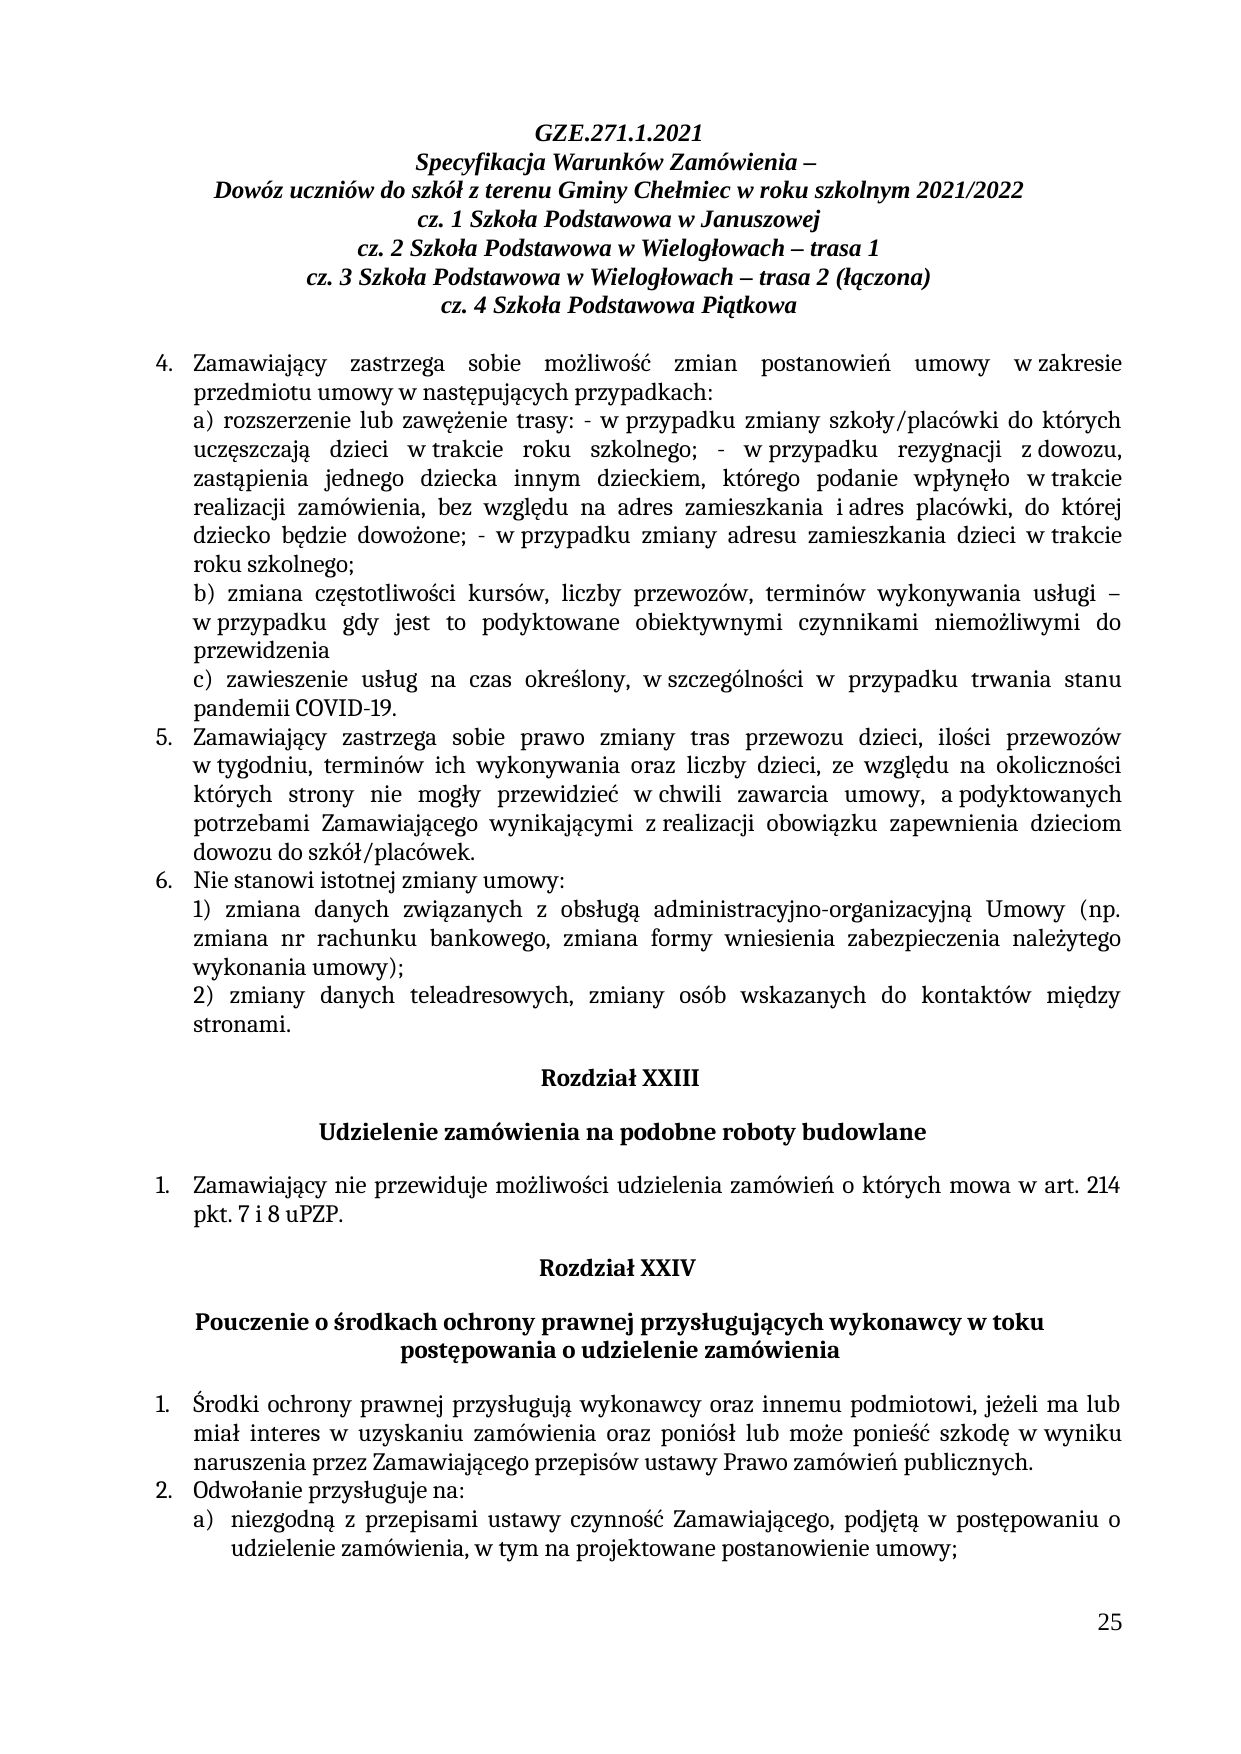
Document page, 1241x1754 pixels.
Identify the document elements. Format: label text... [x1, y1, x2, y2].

list Zamawiający zastrzega sobie możliwość zmian postanowień umowy w zakresie przedmiotu umowy w następujących przypadkach: [156, 349, 1122, 406]
text Rozdział XXIII [118, 1064, 1122, 1093]
list Środki ochrony prawnej przysługują wykonawcy oraz innemu podmiotowi, jeżeli ma lub miał interes w uzyskaniu zamówienia oraz poniósł lub może ponieść szkodę w wyniku naruszenia przez Zamawiającego przepisów ustawy Prawo zamówień publicznych. [156, 1390, 1122, 1476]
list a) rozszerzenie lub zawężenie trasy: - w przypadku zmiany szkoły/placówki do których uczęszczają dzieci w trakcie roku szkolnego; - w przypadku rezygnacji z dowozu, zastąpienia jednego dziecka innym dzieckiem, którego podanie wpłynęło w trakcie realizacji zamówienia, bez względu na adres zamieszkania i adres placówki, do której dziecko będzie dowożone; - w przypadku zmiany adresu zamieszkania dzieci w trakcie roku szkolnego; [156, 406, 1122, 579]
text Pouczenie o środkach ochrony prawnej przysługujących wykonawcy w toku postępowania o udzielenie zamówienia [118, 1308, 1122, 1365]
list Zamawiający zastrzega sobie prawo zmiany tras przewozu dzieci, ilości przewozów w tygodniu, terminów ich wykonywania oraz liczby dzieci, ze względu na okoliczności których strony nie mogły przewidzieć w chwili zawarcia umowy, a podyktowanych potrzebami Zamawiającego wynikającymi z realizacji obowiązku zapewnienia dzieciom dowozu do szkół/placówek. [156, 723, 1122, 866]
list 2) zmiany danych teleadresowych, zmiany osób wskazanych do kontaktów między stronami. [156, 981, 1122, 1039]
text Udzielenie zamówienia na podobne roboty budowlane [118, 1118, 1122, 1146]
list Zamawiający nie przewiduje możliwości udzielenia zamówień o których mowa w art. 214 pkt. 7 i 8 uPZP. [156, 1171, 1122, 1229]
list b) zmiana częstotliwości kursów, liczby przewozów, terminów wykonywania usługi – w przypadku gdy jest to podyktowane obiektywnymi czynnikami niemożliwymi do przewidzenia [156, 579, 1122, 665]
list c) zawieszenie usług na czas określony, w szczególności w przypadku trwania stanu pandemii COVID-19. [156, 665, 1122, 723]
text Rozdział XXIV [118, 1254, 1122, 1283]
list Nie stanowi istotnej zmiany umowy: [156, 866, 1122, 895]
list niezgodną z przepisami ustawy czynność Zamawiającego, podjętą w postępowaniu o udzielenie zamówienia, w tym na projektowane postanowienie umowy; [193, 1505, 1122, 1563]
list 1) zmiana danych związanych z obsługą administracyjno-organizacyjną Umowy (np. zmiana nr rachunku bankowego, zmiana formy wniesienia zabezpieczenia należytego wykonania umowy); [156, 895, 1122, 981]
list Odwołanie przysługuje na: [156, 1476, 1122, 1505]
